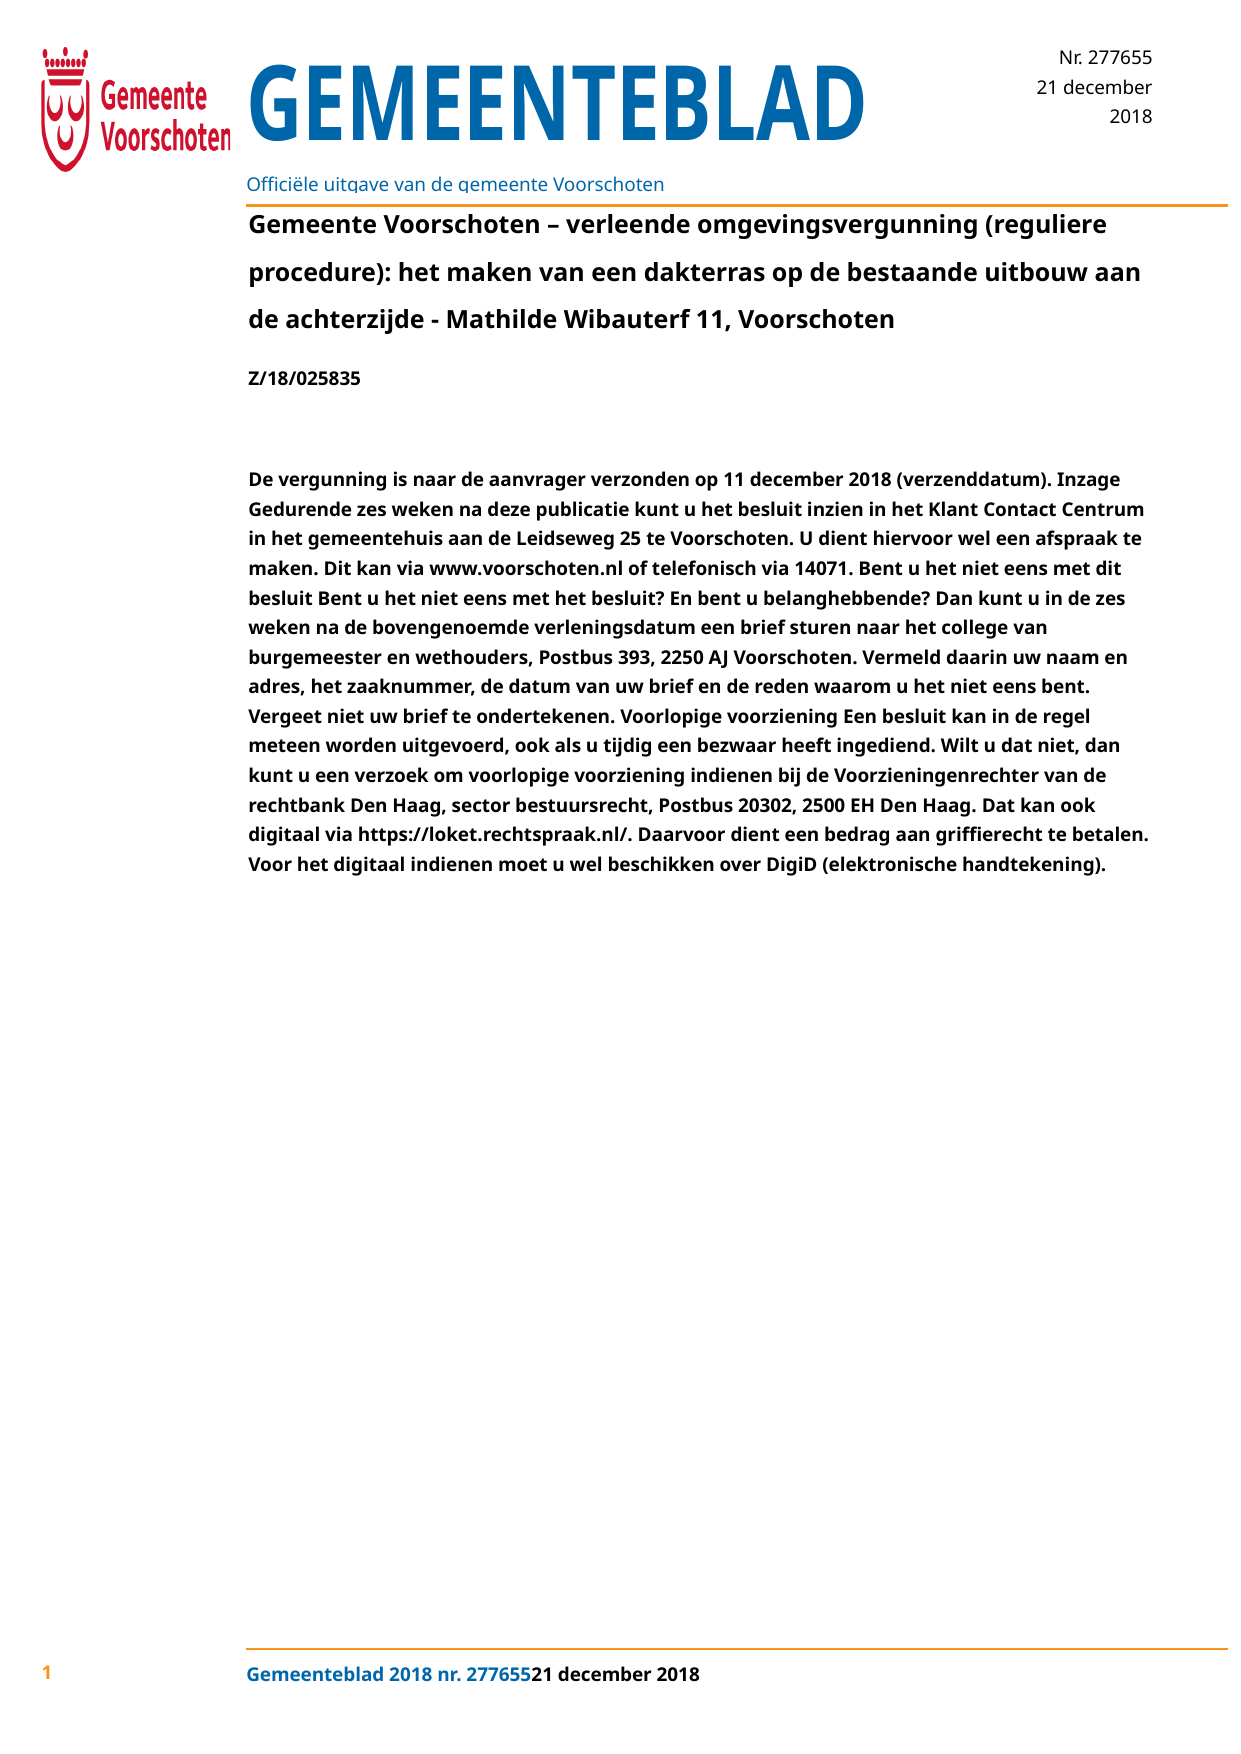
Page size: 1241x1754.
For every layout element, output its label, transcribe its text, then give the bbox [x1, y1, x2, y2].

text Gemeente Voorschoten – verleende omgevingsvergunning (reguliere procedure): het maken van een dakterras op de bestaande uitbouw aan de achterzijde - Mathilde Wibauterf 11, Voorschoten [248, 207, 1152, 336]
picture [41, 47, 231, 172]
text De vergunning is naar de aanvrager verzonden op 11 december 2018 (verzenddatum). Inzage Gedurende zes weken na deze publicatie kunt u het besluit inzien in het Klant Contact Centrum in het gemeentehuis aan de Leidseweg 25 te Voorschoten. U dient hiervoor wel een afspraak te maken. Dit kan via www.voorschoten.nl of telefonisch via 14071. Bent u het niet eens met dit besluit Bent u het niet eens met het besluit? En bent u belanghebbende? Dan kunt u in de zes weken na de bovengenoemde verleningsdatum een brief sturen naar het college van burgemeester en wethouders, Postbus 393, 2250 AJ Voorschoten. Vermeld daarin uw naam en adres, het zaaknummer, de datum van uw brief en de reden waarom u het niet eens bent. Vergeet niet uw brief te ondertekenen. Voorlopige voorziening Een besluit kan in de regel meteen worden uitgevoerd, ook als u tijdig een bezwaar heeft ingediend. Wilt u dat niet, dan kunt u een verzoek om voorlopige voorziening indienen bij de Voorzieningenrechter van de rechtbank Den Haag, sector bestuursrecht, Postbus 20302, 2500 EH Den Haag. Dat kan ook digitaal via https://loket.rechtspraak.nl/. Daarvoor dient een bedrag aan griffierecht te betalen. Voor het digitaal indienen moet u wel beschikken over DigiD (elektronische handtekening). [248, 466, 1152, 877]
text Z/18/025835 [248, 366, 1152, 391]
